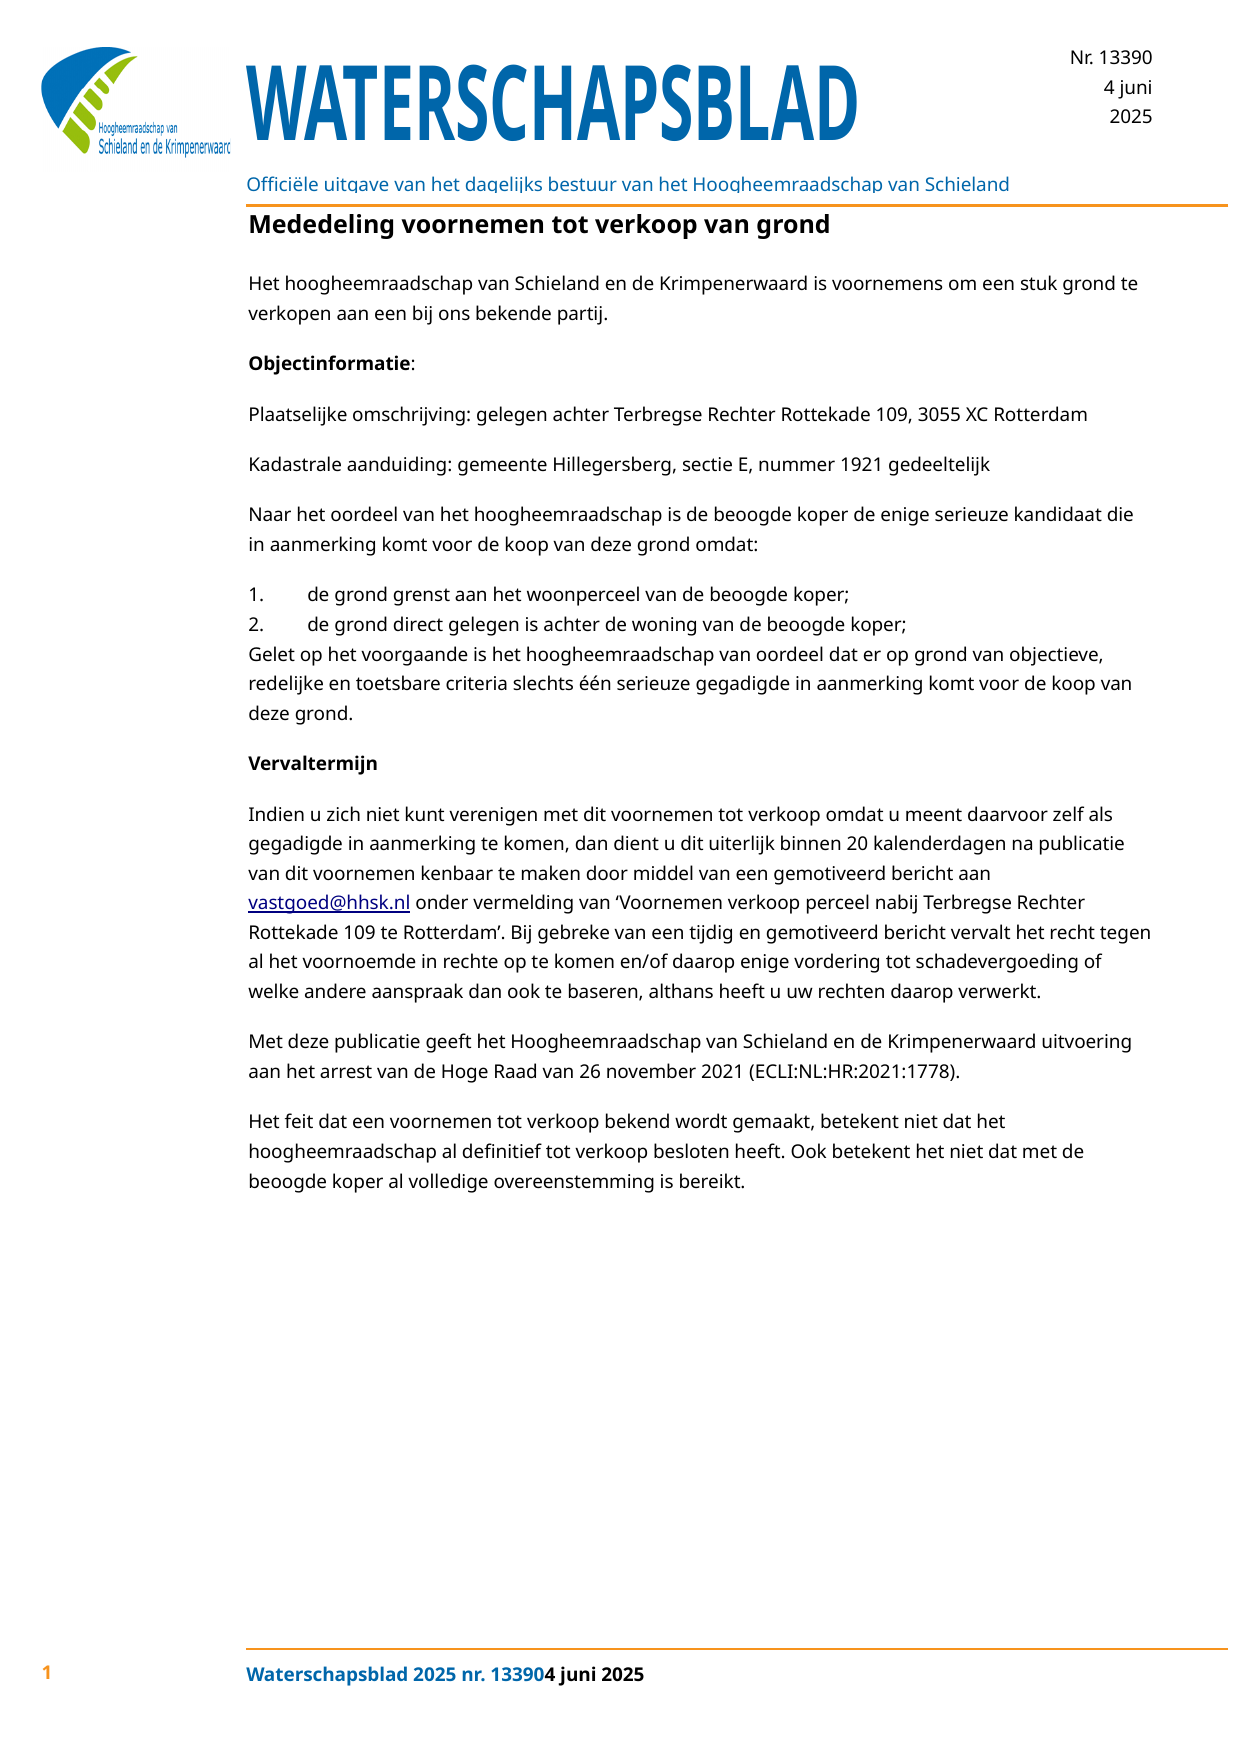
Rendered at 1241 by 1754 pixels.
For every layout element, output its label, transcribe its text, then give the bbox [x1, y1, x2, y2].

text Het hoogheemraadschap van Schieland en de Krimpenerwaard is voornemens om een stuk grond te verkopen aan een bij ons bekende partij. [248, 270, 1152, 326]
text Plaatselijke omschrijving: gelegen achter Terbregse Rechter Rottekade 109, 3055 XC Rotterdam [248, 401, 1152, 426]
text Indien u zich niet kunt verenigen met dit voornemen tot verkoop omdat u meent daarvoor zelf als gegadigde in aanmerking te komen, dan dient u dit uiterlijk binnen 20 kalenderdagen na publicatie van dit voornemen kenbaar te maken door middel van een gemotiveerd bericht aan vastgoed@hhsk.nl onder vermelding van ‘Voornemen verkoop perceel nabij Terbregse Rechter Rottekade 109 te Rotterdam’. Bij gebreke van een tijdig en gemotiveerd bericht vervalt het recht tegen al het voornoemde in rechte op te komen en/of daarop enige vordering tot schadevergoeding of welke andere aanspraak dan ook te baseren, althans heeft u uw rechten daarop verwerkt. [248, 801, 1152, 1004]
text Naar het oordeel van het hoogheemraadschap is de beoogde koper de enige serieuze kandidaat die in aanmerking komt voor de koop van deze grond omdat: [248, 502, 1152, 557]
text Vervaltermijn [248, 750, 1152, 776]
text Met deze publicatie geeft het Hoogheemraadschap van Schieland en de Krimpenerwaard uitvoering aan het arrest van de Hoge Raad van 26 november 2021 (ECLI:NL:HR:2021:1778). [248, 1029, 1152, 1084]
text Mededeling voornemen tot verkoop van grond [248, 207, 1152, 241]
text Kadastrale aanduiding: gemeente Hillegersberg, sectie E, nummer 1921 gedeeltelijk [248, 451, 1152, 477]
text Gelet op het voorgaande is het hoogheemraadschap van oordeel dat er op grond van objectieve, redelijke en toetsbare criteria slechts één serieuze gegadigde in aanmerking komt voor de koop van deze grond. [248, 641, 1152, 726]
list de grond grenst aan het woonperceel van de beoogde koper; [248, 582, 1152, 607]
picture [41, 47, 231, 172]
text Het feit dat een voornemen tot verkoop bekend wordt gemaakt, betekent niet dat het hoogheemraadschap al definitief tot verkoop besloten heeft. Ook betekent het niet dat met de beoogde koper al volledige overeenstemming is bereikt. [248, 1109, 1152, 1193]
list de grond direct gelegen is achter de woning van de beoogde koper; [248, 611, 1152, 637]
text Objectinformatie: [248, 350, 1152, 376]
